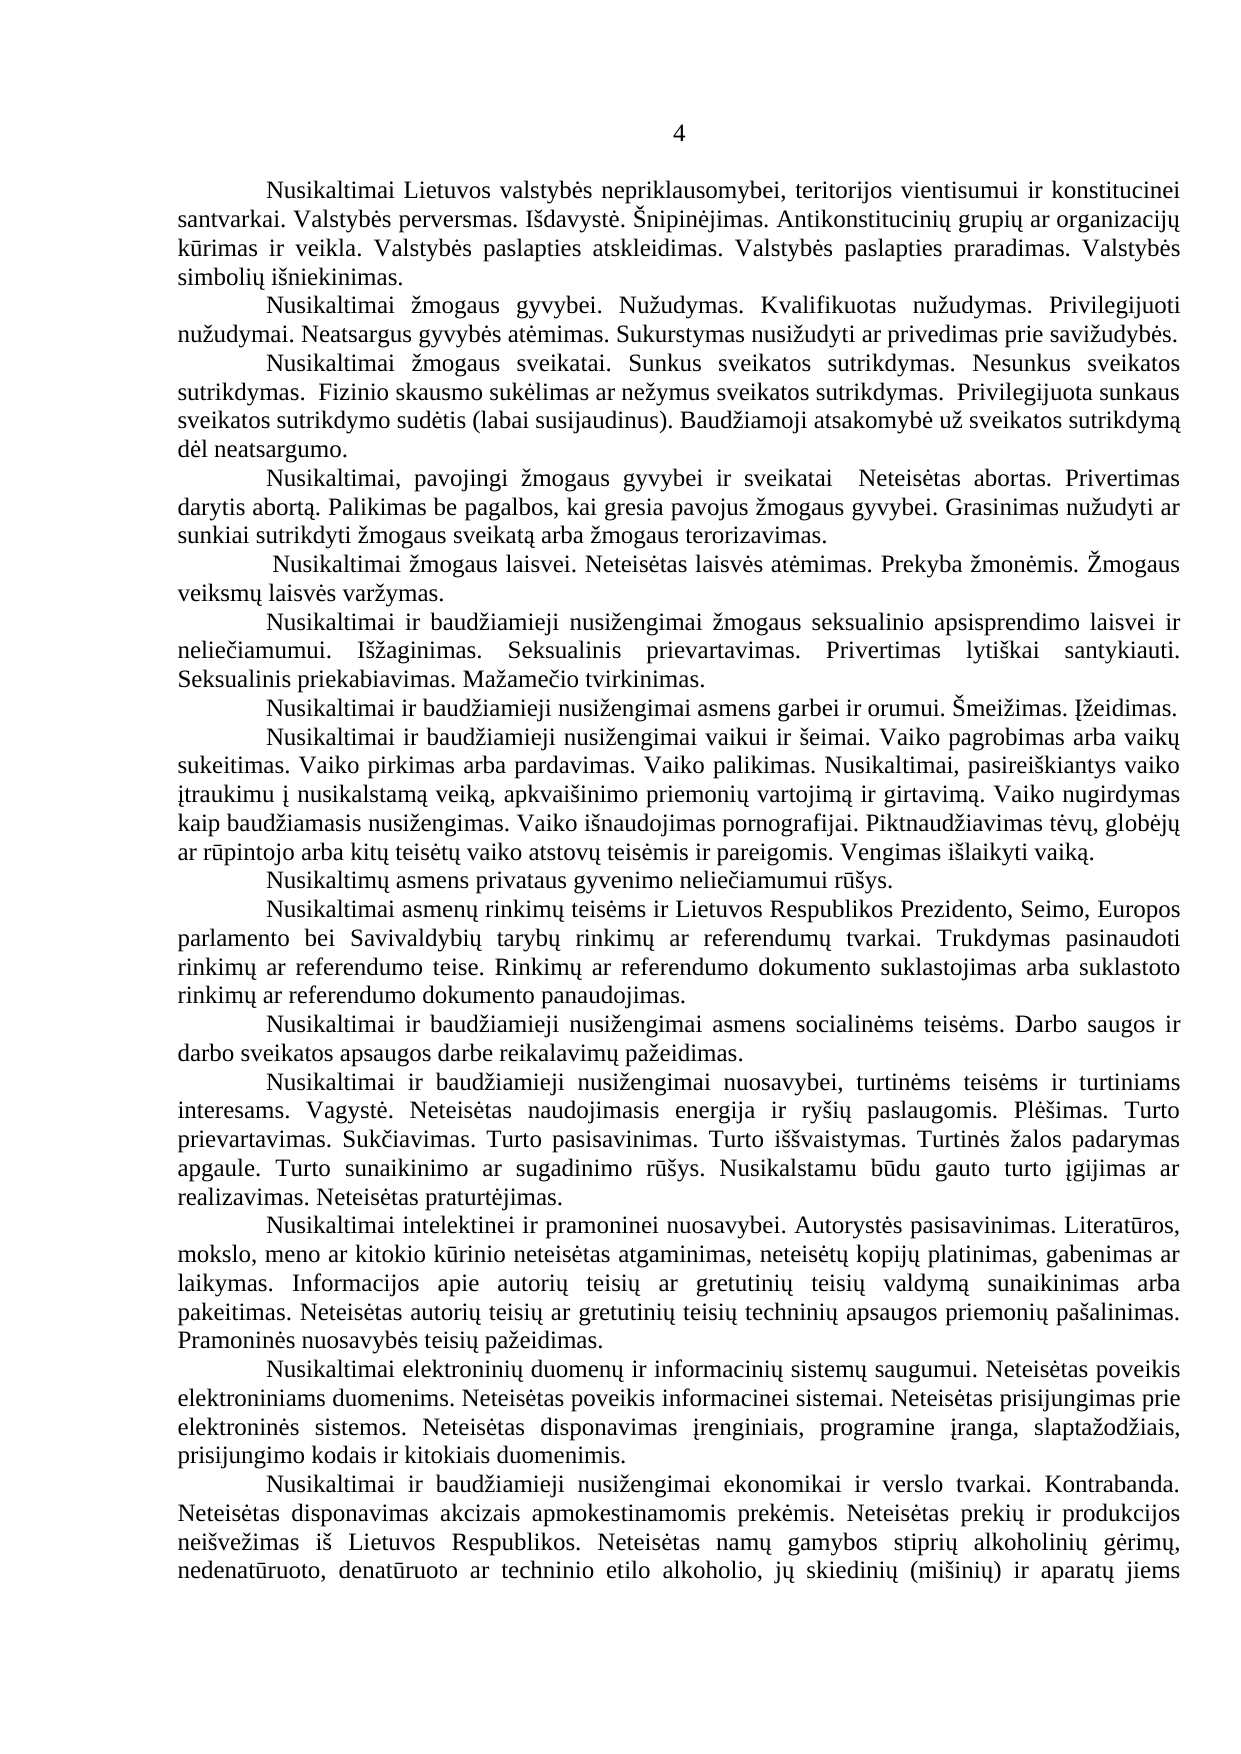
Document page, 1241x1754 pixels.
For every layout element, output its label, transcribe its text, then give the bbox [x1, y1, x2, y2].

text Nusikaltimai, pavojingi žmogaus gyvybei ir sveikatai Neteisėtas abortas. Privertimas darytis abortą. Palikimas be pagalbos, kai gresia pavojus žmogaus gyvybei. Grasinimas nužudyti ar sunkiai sutrikdyti žmogaus sveikatą arba žmogaus terorizavimas. [177, 463, 1181, 549]
text Nusikaltimai ir baudžiamieji nusižengimai žmogaus seksualinio apsisprendimo laisvei ir neliečiamumui. Išžaginimas. Seksualinis prievartavimas. Privertimas lytiškai santykiauti. Seksualinis priekabiavimas. Mažamečio tvirkinimas. [177, 607, 1181, 693]
text Nusikaltimai intelektinei ir pramoninei nuosavybei. Autorystės pasisavinimas. Literatūros, mokslo, meno ar kitokio kūrinio neteisėtas atgaminimas, neteisėtų kopijų platinimas, gabenimas ar laikymas. Informacijos apie autorių teisių ar gretutinių teisių valdymą sunaikinimas arba pakeitimas. Neteisėtas autorių teisių ar gretutinių teisių techninių apsaugos priemonių pašalinimas. Pramoninės nuosavybės teisių pažeidimas. [177, 1211, 1181, 1354]
text Nusikaltimai žmogaus gyvybei. Nužudymas. Kvalifikuotas nužudymas. Privilegijuoti nužudymai. Neatsargus gyvybės atėmimas. Sukurstymas nusižudyti ar privedimas prie savižudybės. [177, 291, 1181, 348]
text Nusikaltimai ir baudžiamieji nusižengimai ekonomikai ir verslo tvarkai. Kontrabanda. Neteisėtas disponavimas akcizais apmokestinamomis prekėmis. Neteisėtas prekių ir produkcijos neišvežimas iš Lietuvos Respublikos. Neteisėtas namų gamybos stiprių alkoholinių gėrimų, nedenatūruoto, denatūruoto ar techninio etilo alkoholio, jų skiedinių (mišinių) ir aparatų jiems [177, 1469, 1181, 1584]
text Nusikaltimai žmogaus sveikatai. Sunkus sveikatos sutrikdymas. Nesunkus sveikatos sutrikdymas. Fizinio skausmo sukėlimas ar nežymus sveikatos sutrikdymas. Privilegijuota sunkaus sveikatos sutrikdymo sudėtis (labai susijaudinus). Baudžiamoji atsakomybė už sveikatos sutrikdymą dėl neatsargumo. [177, 348, 1181, 463]
text Nusikaltimai Lietuvos valstybės nepriklausomybei, teritorijos vientisumui ir konstitucinei santvarkai. Valstybės perversmas. Išdavystė. Šnipinėjimas. Antikonstitucinių grupių ar organizacijų kūrimas ir veikla. Valstybės paslapties atskleidimas. Valstybės paslapties praradimas. Valstybės simbolių išniekinimas. [177, 176, 1181, 291]
text Nusikaltimai asmenų rinkimų teisėms ir Lietuvos Respublikos Prezidento, Seimo, Europos parlamento bei Savivaldybių tarybų rinkimų ar referendumų tvarkai. Trukdymas pasinaudoti rinkimų ar referendumo teise. Rinkimų ar referendumo dokumento suklastojimas arba suklastoto rinkimų ar referendumo dokumento panaudojimas. [177, 894, 1181, 1009]
text Nusikaltimai elektroninių duomenų ir informacinių sistemų saugumui. Neteisėtas poveikis elektroniniams duomenims. Neteisėtas poveikis informacinei sistemai. Neteisėtas prisijungimas prie elektroninės sistemos. Neteisėtas disponavimas įrenginiais, programine įranga, slaptažodžiais, prisijungimo kodais ir kitokiais duomenimis. [177, 1354, 1181, 1469]
text Nusikaltimai ir baudžiamieji nusižengimai asmens garbei ir orumui. Šmeižimas. Įžeidimas. [177, 693, 1181, 722]
text Nusikaltimai ir baudžiamieji nusižengimai vaikui ir šeimai. Vaiko pagrobimas arba vaikų sukeitimas. Vaiko pirkimas arba pardavimas. Vaiko palikimas. Nusikaltimai, pasireiškiantys vaiko įtraukimu į nusikalstamą veiką, apkvaišinimo priemonių vartojimą ir girtavimą. Vaiko nugirdymas kaip baudžiamasis nusižengimas. Vaiko išnaudojimas pornografijai. Piktnaudžiavimas tėvų, globėjų ar rūpintojo arba kitų teisėtų vaiko atstovų teisėmis ir pareigomis. Vengimas išlaikyti vaiką. [177, 722, 1181, 866]
text Nusikaltimai ir baudžiamieji nusižengimai nuosavybei, turtinėms teisėms ir turtiniams interesams. Vagystė. Neteisėtas naudojimasis energija ir ryšių paslaugomis. Plėšimas. Turto prievartavimas. Sukčiavimas. Turto pasisavinimas. Turto iššvaistymas. Turtinės žalos padarymas apgaule. Turto sunaikinimo ar sugadinimo rūšys. Nusikalstamu būdu gauto turto įgijimas ar realizavimas. Neteisėtas praturtėjimas. [177, 1067, 1181, 1211]
text Nusikaltimų asmens privataus gyvenimo neliečiamumui rūšys. [177, 866, 1181, 894]
text Nusikaltimai žmogaus laisvei. Neteisėtas laisvės atėmimas. Prekyba žmonėmis. Žmogaus veiksmų laisvės varžymas. [177, 549, 1181, 607]
text Nusikaltimai ir baudžiamieji nusižengimai asmens socialinėms teisėms. Darbo saugos ir darbo sveikatos apsaugos darbe reikalavimų pažeidimas. [177, 1009, 1181, 1067]
